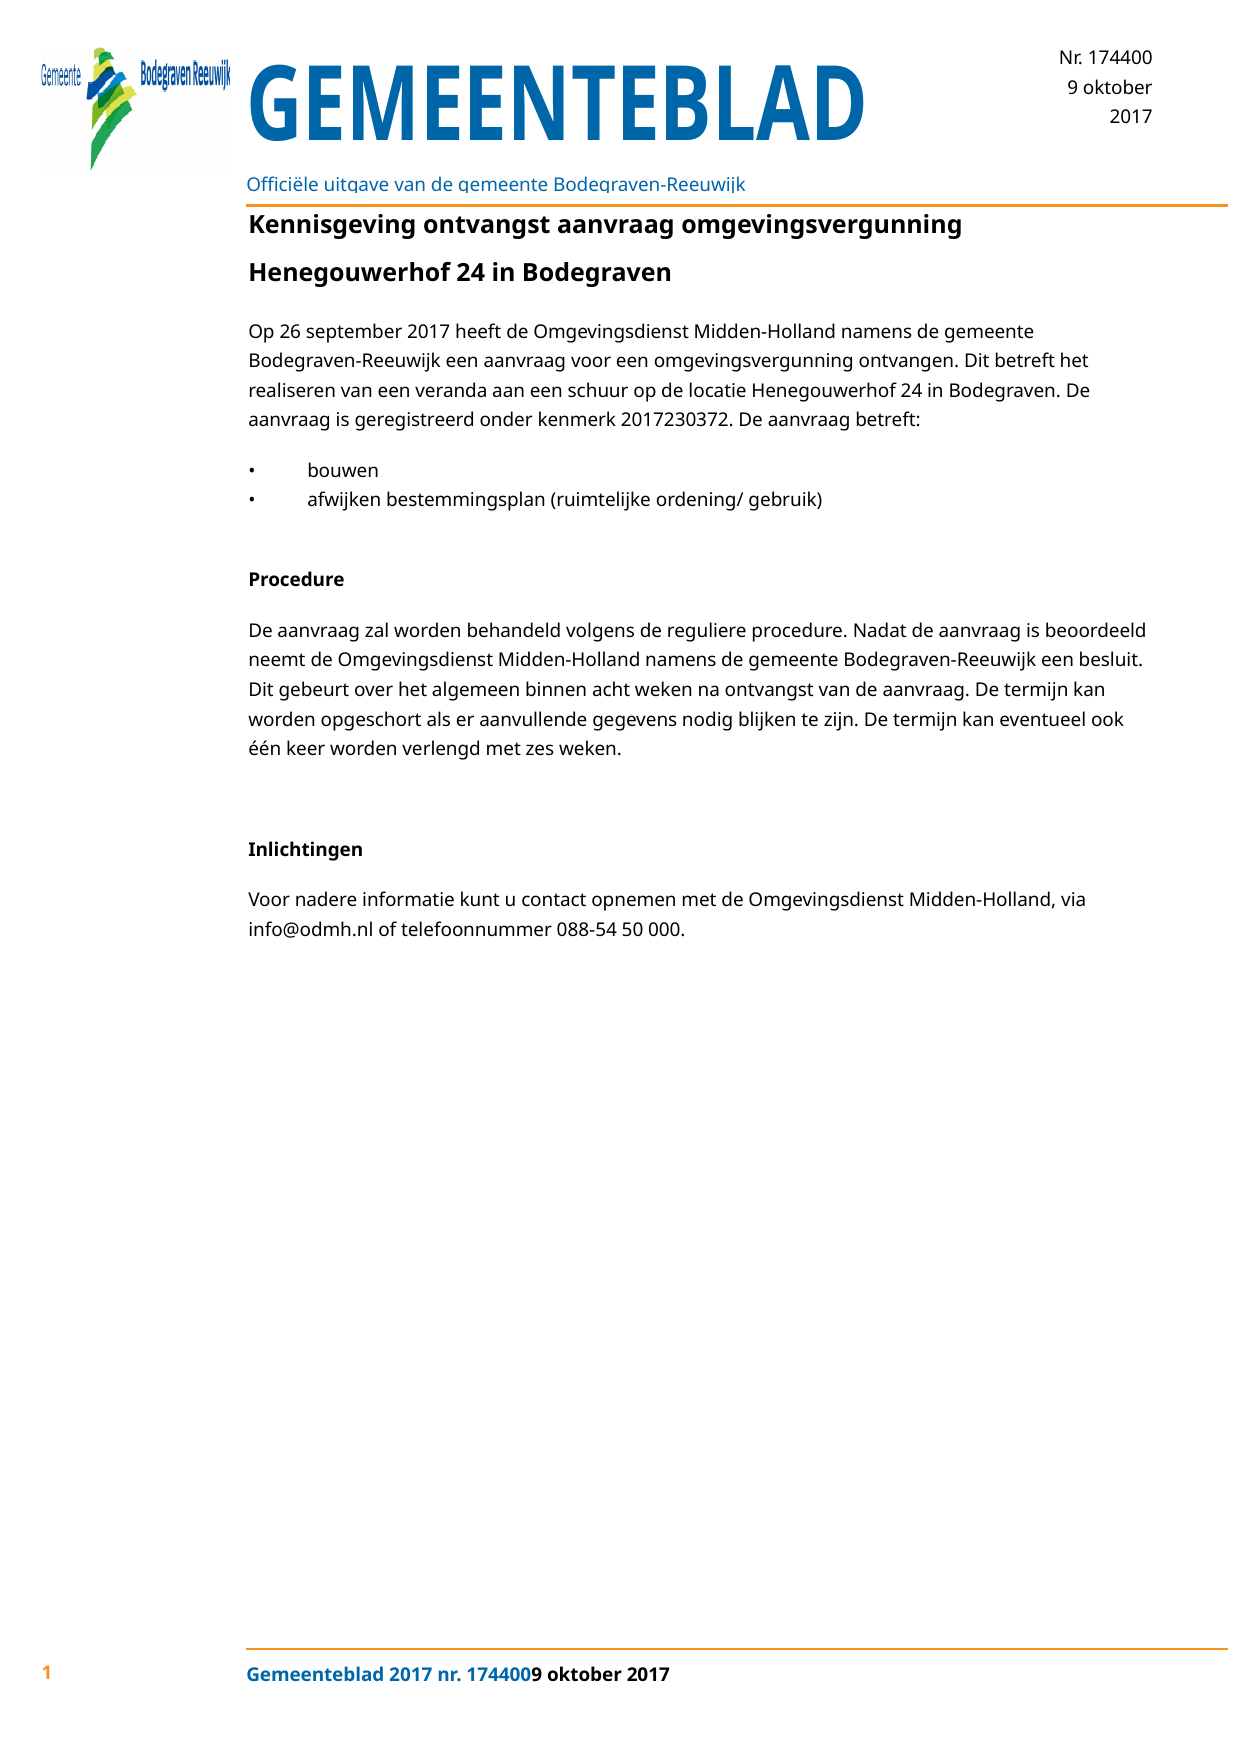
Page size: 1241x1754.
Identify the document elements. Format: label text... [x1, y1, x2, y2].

picture [41, 47, 231, 172]
text Op 26 september 2017 heeft de Omgevingsdienst Midden-Holland namens de gemeente Bodegraven-Reeuwijk een aanvraag voor een omgevingsvergunning ontvangen. Dit betreft het realiseren van een veranda aan een schuur op de locatie Henegouwerhof 24 in Bodegraven. De aanvraag is geregistreerd onder kenmerk 2017230372. De aanvraag betreft: [248, 318, 1152, 432]
text Procedure [248, 567, 1152, 592]
text Kennisgeving ontvangst aanvraag omgevingsvergunning Henegouwerhof 24 in Bodegraven [248, 207, 1152, 288]
list afwijken bestemmingsplan (ruimtelijke ordening/ gebruik) [248, 487, 1152, 512]
text Voor nadere informatie kunt u contact opnemen met de Omgevingsdienst Midden-Holland, via info@odmh.nl of telefoonnummer 088-54 50 000. [248, 887, 1152, 942]
list bouwen [248, 457, 1152, 483]
text De aanvraag zal worden behandeld volgens de reguliere procedure. Nadat de aanvraag is beoordeeld neemt de Omgevingsdienst Midden-Holland namens de gemeente Bodegraven-Reeuwijk een besluit. Dit gebeurt over het algemeen binnen acht weken na ontvangst van de aanvraag. De termijn kan worden opgeschort als er aanvullende gegevens nodig blijken te zijn. De termijn kan eventueel ook één keer worden verlengd met zes weken. [248, 617, 1152, 761]
text Inlichtingen [248, 836, 1152, 862]
